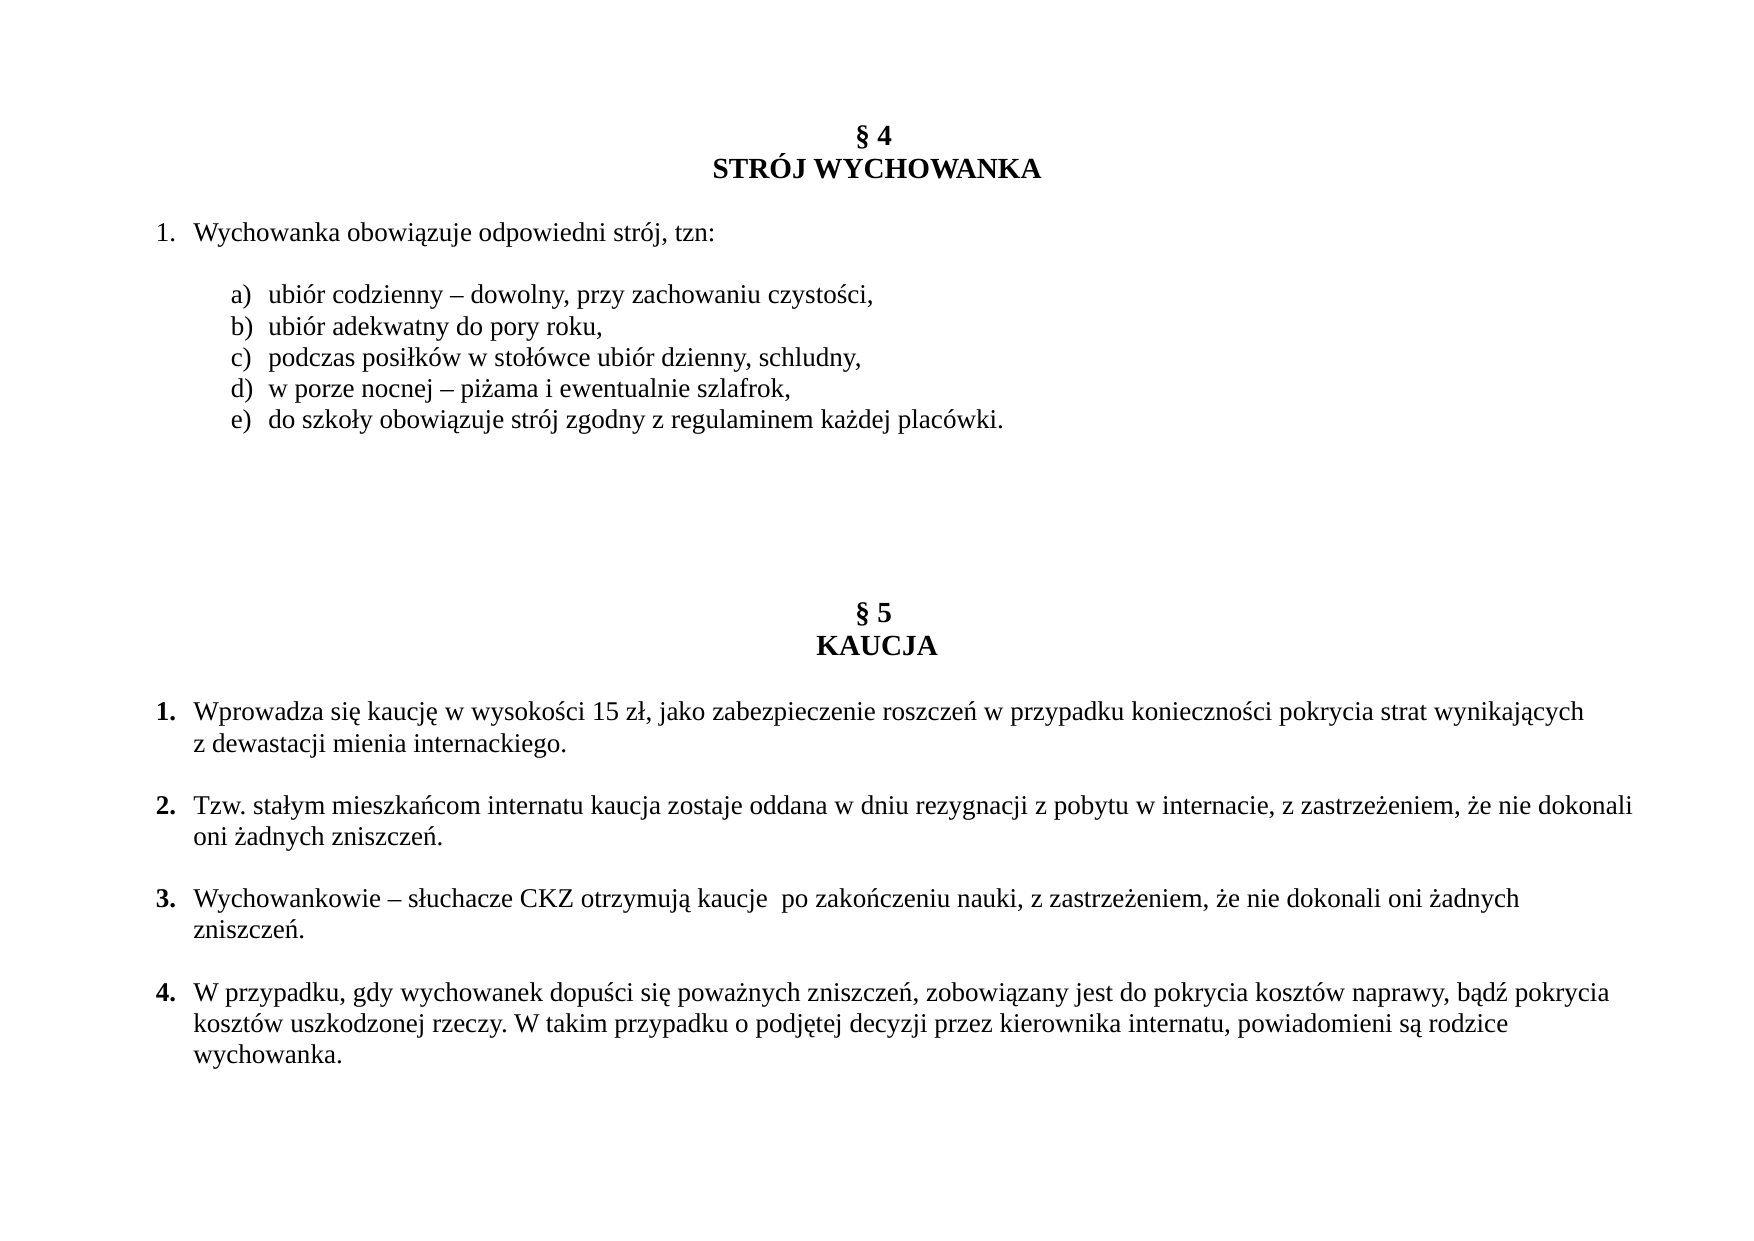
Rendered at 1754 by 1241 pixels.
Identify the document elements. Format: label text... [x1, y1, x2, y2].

list ubiór codzienny – dowolny, przy zachowaniu czystości, [231, 279, 1636, 310]
list w porze nocnej – piżama i ewentualnie szlafrok, [231, 372, 1636, 403]
list Tzw. stałym mieszkańcom internatu kaucja zostaje oddana w dniu rezygnacji z pobytu w internacie, z zastrzeżeniem, że nie dokonali oni żadnych zniszczeń. [156, 789, 1636, 851]
list podczas posiłków w stołówce ubiór dzienny, schludny, [231, 341, 1636, 372]
list Wychowankowie – słuchacze CKZ otrzymują kaucje po zakończeniu nauki, z zastrzeżeniem, że nie dokonali oni żadnych zniszczeń. [156, 882, 1636, 945]
text STRÓJ WYCHOWANKA [118, 152, 1636, 185]
list Wychowanka obowiązuje odpowiedni strój, tzn: [156, 216, 1636, 247]
list W przypadku, gdy wychowanek dopuści się poważnych zniszczeń, zobowiązany jest do pokrycia kosztów naprawy, bądź pokrycia kosztów uszkodzonej rzeczy. W takim przypadku o podjętej decyzji przez kierownika internatu, powiadomieni są rodzice wychowanka. [156, 976, 1636, 1069]
text KAUCJA [118, 628, 1636, 662]
list Wprowadza się kaucję w wysokości 15 zł, jako zabezpieczenie roszczeń w przypadku konieczności pokrycia strat wynikających z dewastacji mienia internackiego. [156, 696, 1636, 758]
text § 5 [118, 595, 1636, 628]
text § 4 [118, 118, 1636, 152]
list do szkoły obowiązuje strój zgodny z regulaminem każdej placówki. [231, 403, 1636, 434]
list ubiór adekwatny do pory roku, [231, 310, 1636, 341]
